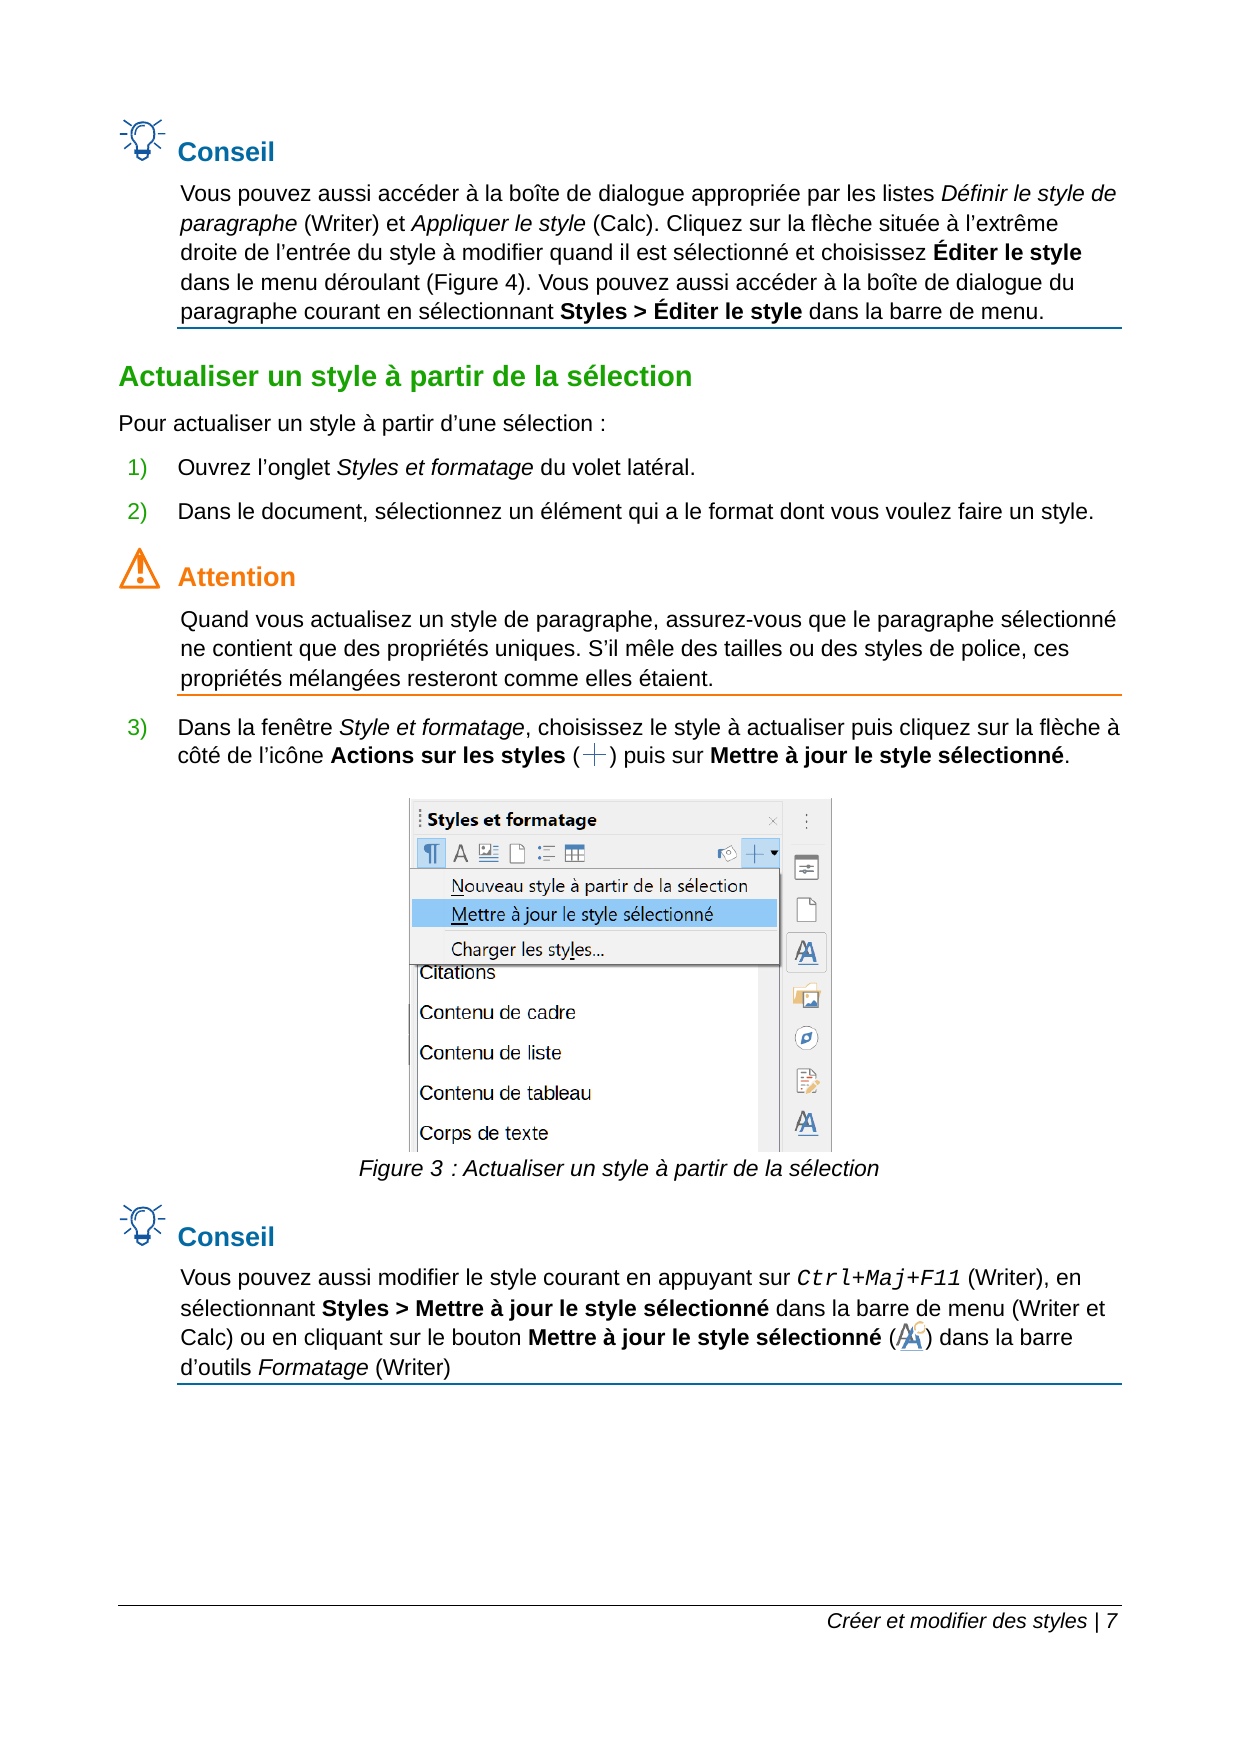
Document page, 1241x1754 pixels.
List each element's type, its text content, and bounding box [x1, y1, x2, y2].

text Figure 3 : Actualiser un style à partir de la sélection [118, 1151, 1122, 1181]
text Vous pouvez aussi modifier le style courant en appuyant sur Ctrl+Maj+F11 (Writer), en sélectionnant Styles > Mettre à jour le style sélectionné dans la barre de menu (Writer et Calc) ou en cliquant sur le bouton Mettre à jour le style sélectionné () dans la barre d’outils Formatage (Writer) [177, 1259, 1122, 1383]
text Vous pouvez aussi accéder à la boîte de dialogue appropriée par les listes Définir le style de paragraphe (Writer) et Appliquer le style (Calc). Cliquez sur la flèche située à l’extrême droite de l’entrée du style à modifier quand il est sélectionné et choisissez Éditer le style dans le menu déroulant (Figure 4). Vous pouvez aussi accéder à la boîte de dialogue du paragraphe courant en sélectionnant Styles > Éditer le style dans la barre de menu. [177, 174, 1122, 327]
list Dans le document, sélectionnez un élément qui a le format dont vous voulez faire un style. [148, 495, 1122, 524]
text Pour actualiser un style à partir d’une sélection : [118, 407, 1122, 436]
list Attention [118, 547, 1122, 592]
list Dans la fenêtre Style et formatage, choisissez le style à actualiser puis cliquez sur la flèche à côté de l’icône Actions sur les styles () puis sur Mettre à jour le style sélectionné. [148, 711, 1122, 769]
subtitle Actualiser un style à partir de la sélection [118, 359, 1122, 392]
list Conseil [118, 1203, 1122, 1252]
picture [896, 1321, 926, 1351]
list Ouvrez l’onglet Styles et formatage du volet latéral. [148, 451, 1122, 480]
picture [408, 798, 832, 1152]
list Conseil [118, 118, 1122, 167]
text Quand vous actualisez un style de paragraphe, assurez-vous que le paragraphe sélectionné ne contient que des propriétés uniques. S’il mêle des tailles ou des styles de police, ces propriétés mélangées resteront comme elles étaient. [177, 599, 1122, 694]
